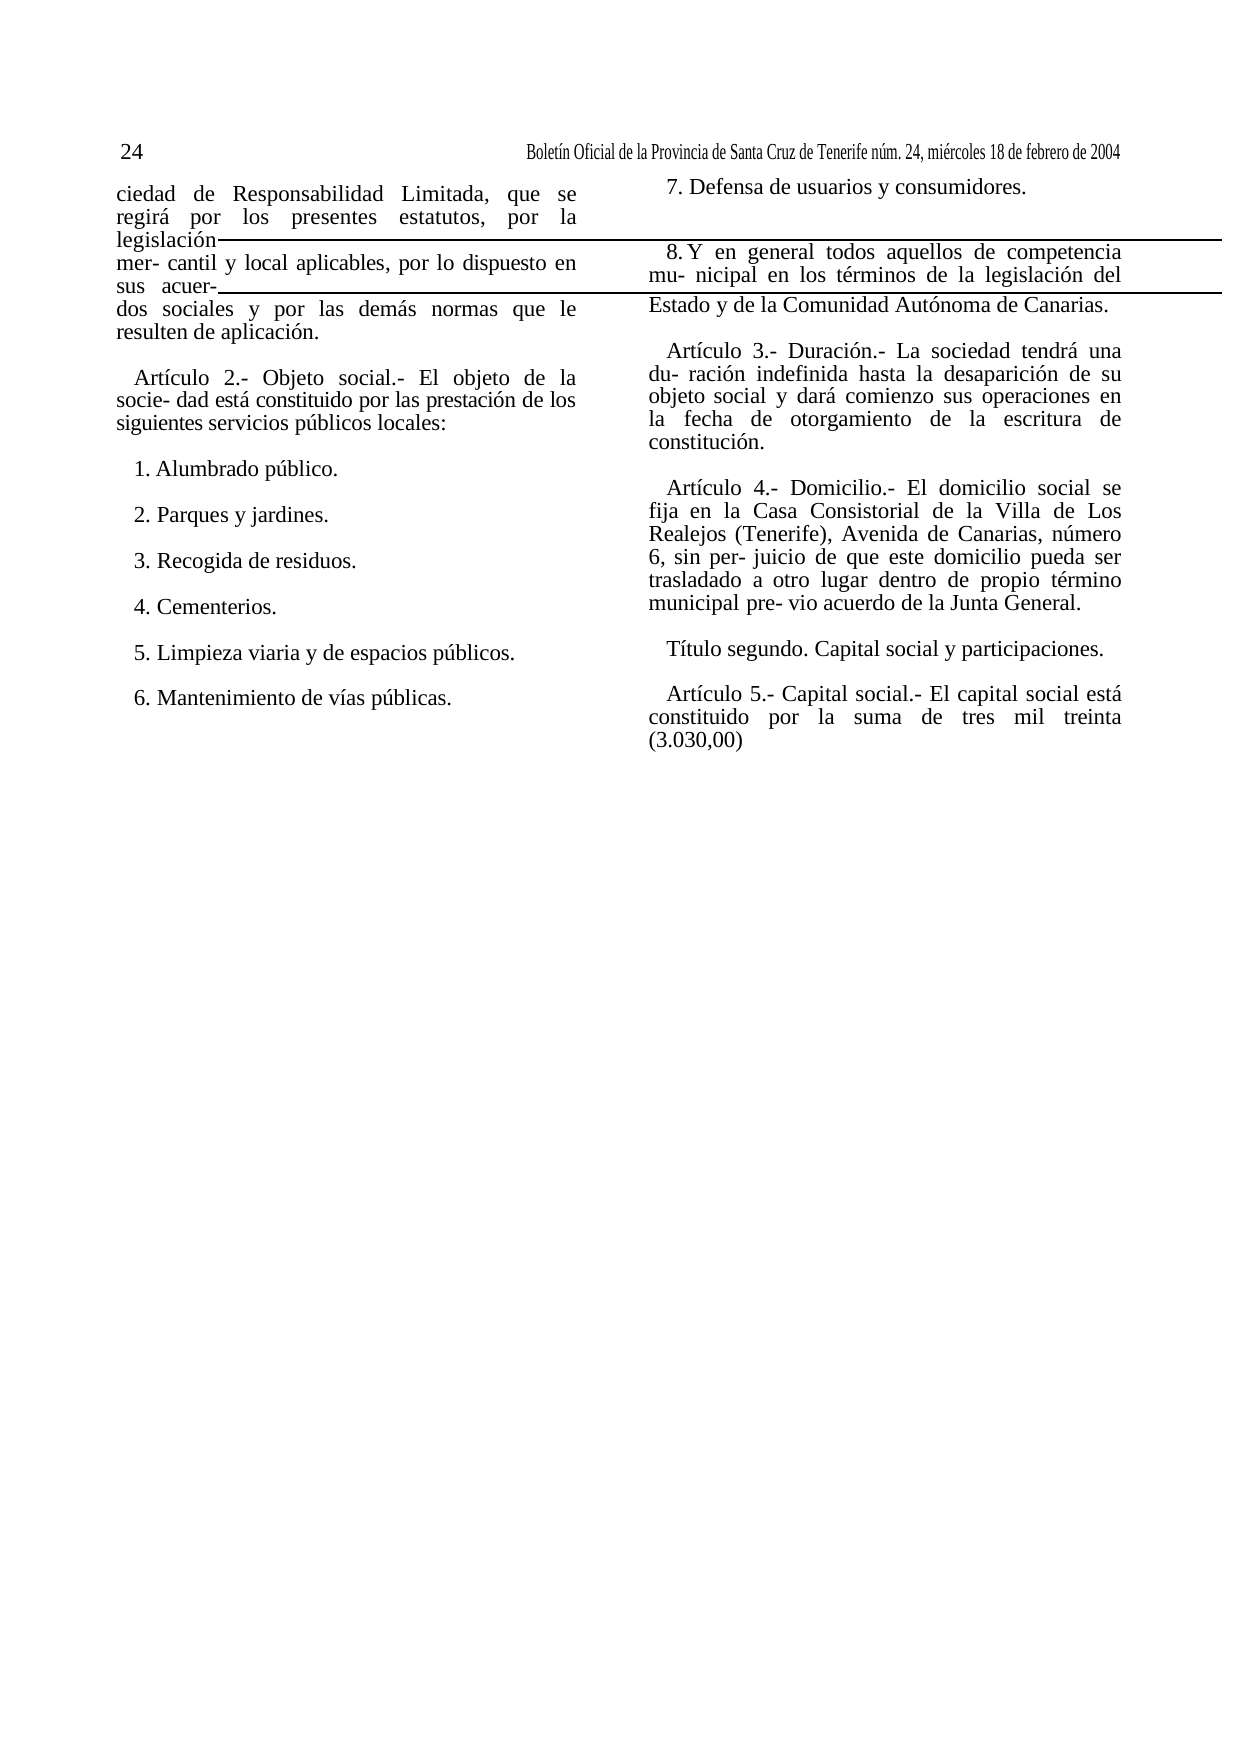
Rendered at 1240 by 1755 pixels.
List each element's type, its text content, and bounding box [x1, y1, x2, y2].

list Y en general todos aquellos de competencia mu- nicipal en los términos de la legislación del [648, 241, 1122, 292]
list Mantenimiento de vías públicas. [134, 684, 590, 711]
text Artículo 3.- Duración.- La sociedad tendrá una du- ración indefinida hasta la desaparición de su objeto social y dará comienzo sus operaciones en la fecha de otorgamiento de la escritura de constitución. [648, 340, 1122, 454]
text Título segundo. Capital social y participaciones. [666, 634, 1135, 661]
list Defensa de usuarios y consumidores. [666, 173, 1135, 199]
list Cementerios. [134, 593, 590, 619]
text Artículo 2.- Objeto social.- El objeto de la socie- dad está constituido por las prestación de los siguientes servicios públicos locales: [116, 367, 576, 435]
list Estado y de la Comunidad Autónoma de Canarias. [648, 294, 1122, 317]
text ciedad de Responsabilidad Limitada, que se regirá por los presentes estatutos, por la legislación mer- cantil y local aplicables, por lo dispuesto en sus acuer- dos sociales y por las demás normas que le resulten de aplicación. [116, 183, 577, 344]
list Parques y jardines. [134, 501, 590, 527]
list Alumbrado público. [116, 455, 590, 482]
list Limpieza viaria y de espacios públicos. [134, 639, 590, 665]
text Artículo 4.- Domicilio.- El domicilio social se fija en la Casa Consistorial de la Villa de Los Realejos (Tenerife), Avenida de Canarias, número 6, sin per- juicio de que este domicilio pueda ser trasladado a otro lugar dentro de propio término municipal pre- vio acuerdo de la Junta General. [648, 477, 1122, 615]
list Recogida de residuos. [134, 547, 590, 573]
text Artículo 5.- Capital social.- El capital social está constituido por la suma de tres mil treinta (3.030,00) [648, 683, 1122, 752]
list [648, 222, 1122, 239]
